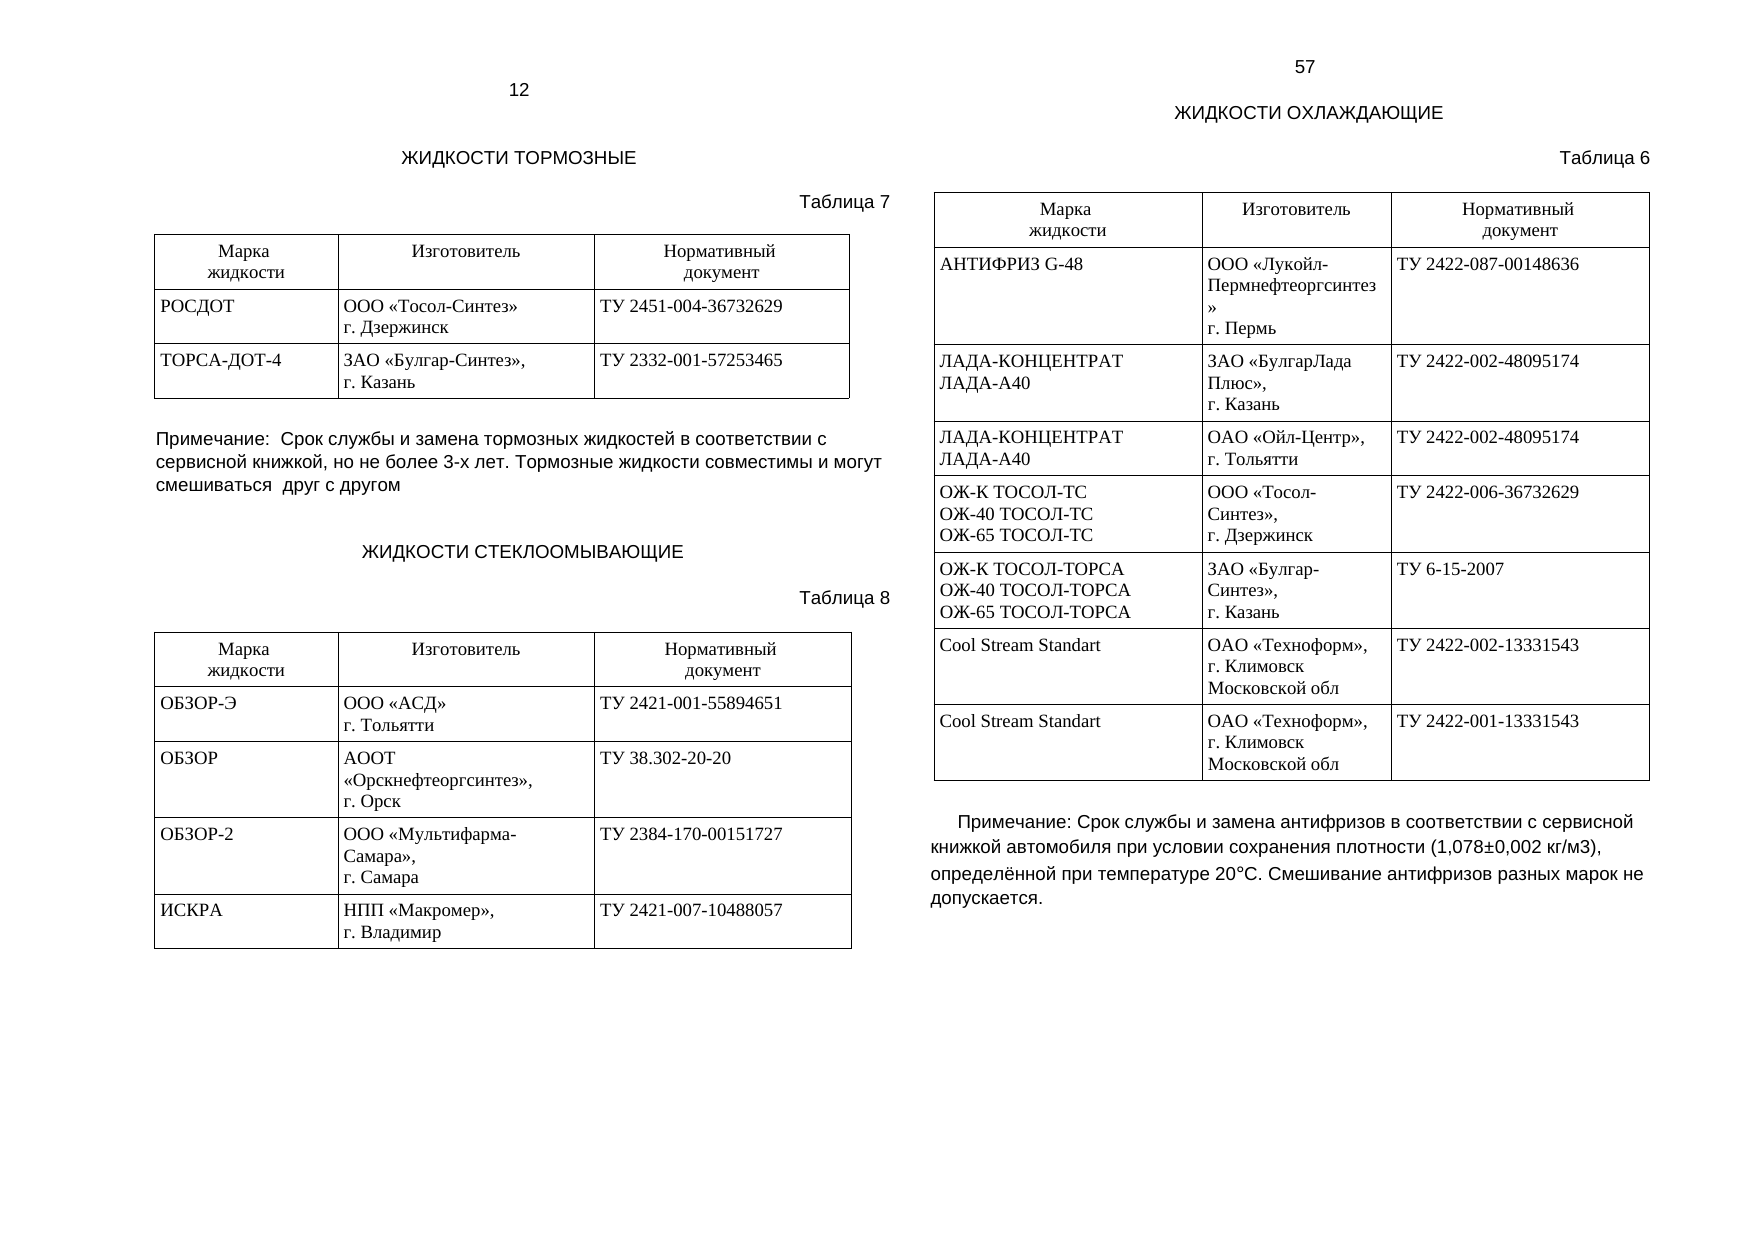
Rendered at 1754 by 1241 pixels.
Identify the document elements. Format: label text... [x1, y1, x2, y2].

table_header Нормативный документ [595, 235, 849, 289]
text Примечание: Срок службы и замена антифризов в соответствии с сервисной книжкой автомобиля при условии сохранения плотности (1,078±0,002 кг/м3), определённой при температуре 20°С. Смешивание антифризов разных марок не допускается. [930, 811, 1650, 908]
table_header Нормативный документ [1392, 193, 1649, 247]
table_cell ТУ 38.302-20-20 [595, 742, 851, 817]
table_cell ТУ 2421-007-10488057 [595, 895, 851, 948]
table_cell ОЖ-К ТОСОЛ-ТОРСА ОЖ-40 ТОСОЛ-ТОРСА ОЖ-65 ТОСОЛ-ТОРСА [935, 553, 1202, 628]
table_header Изготовитель [1203, 193, 1391, 247]
text Таблица 8 [156, 586, 890, 608]
table_header Марка жидкости [155, 235, 338, 289]
table_cell ТУ 2422-087-00148636 [1392, 248, 1649, 344]
table_header Нормативный документ [595, 633, 851, 686]
table_cell ОЖ-К ТОСОЛ-ТС ОЖ-40 ТОСОЛ-ТС ОЖ-65 ТОСОЛ-ТС [935, 476, 1202, 552]
text Примечание: Срок службы и замена тормозных жидкостей в соответствии с сервисной книжкой, но не более 3-х лет. Тормозные жидкости совместимы и могут смешиваться друг с другом [156, 428, 890, 495]
table_cell ТУ 2451-004-36732629 [595, 290, 849, 343]
table_cell ТОРСА-ДОТ-4 [155, 344, 338, 398]
table_cell ОБЗОР-Э [155, 687, 338, 741]
table_cell НПП «Макромер», г. Владимир [339, 895, 594, 948]
table_cell ТУ 2422-001-13331543 [1392, 705, 1649, 780]
table_cell ОАО «Ойл-Центр», г. Тольятти [1203, 422, 1391, 475]
table_cell ООО «Лукойл-Пермнефтеоргсинтез» г. Пермь [1203, 248, 1391, 344]
text ЖИДКОСТИ ТОРМОЗНЫЕ [118, 147, 890, 168]
table_cell РОСДОТ [155, 290, 338, 343]
table_cell ОАО «Техноформ», г. Климовск Московской обл [1203, 705, 1391, 780]
table_cell ТУ 2422-002-13331543 [1392, 629, 1649, 704]
text Таблица 6 [968, 147, 1650, 168]
table_cell АООТ «Орскнефтеоргсинтез», г. Орск [339, 742, 594, 817]
text Таблица 7 [156, 191, 890, 212]
table_cell ТУ 2422-002-48095174 [1392, 422, 1649, 475]
table_cell ТУ 2421-001-55894651 [595, 687, 851, 741]
table_cell Cool Stream Standart [935, 629, 1202, 704]
table_cell ОБЗОР [155, 742, 338, 817]
text 12 [118, 79, 890, 100]
table_header Изготовитель [339, 633, 594, 686]
table_cell ООО «Тосол-Синтез» г. Дзержинск [339, 290, 594, 343]
table_cell ОАО «Техноформ», г. Климовск Московской обл [1203, 629, 1391, 704]
text 57 [930, 56, 1650, 78]
table_cell ЗАО «Булгар-Синтез», г. Казань [1203, 553, 1391, 628]
table_cell ЛАДА-КОНЦЕНТРАТ ЛАДА-А40 [935, 422, 1202, 475]
table_header Марка жидкости [935, 193, 1202, 247]
text ЖИДКОСТИ ОХЛАЖДАЮЩИЕ [968, 101, 1650, 123]
table_cell Cool Stream Standart [935, 705, 1202, 780]
table_cell ЗАО «БулгарЛада Плюс», г. Казань [1203, 345, 1391, 421]
table_cell ТУ 2422-002-48095174 [1392, 345, 1649, 421]
table_header Изготовитель [339, 235, 594, 289]
table_cell ООО «Мультифарма-Самара», г. Самара [339, 818, 594, 893]
table_cell ТУ 2332-001-57253465 [595, 344, 849, 398]
table_cell ООО «Тосол-Синтез», г. Дзержинск [1203, 476, 1391, 552]
table_cell ООО «АСД» г. Тольятти [339, 687, 594, 741]
table_cell ТУ 6-15-2007 [1392, 553, 1649, 628]
table_header Марка жидкости [155, 633, 338, 686]
table_cell ТУ 2422-006-36732629 [1392, 476, 1649, 552]
table_cell ИСКРА [155, 895, 338, 948]
text ЖИДКОСТИ СТЕКЛООМЫВАЮЩИЕ [156, 541, 890, 563]
table_cell ЗАО «Булгар-Синтез», г. Казань [339, 344, 594, 398]
table_cell АНТИФРИЗ G-48 [935, 248, 1202, 344]
table_cell ЛАДА-КОНЦЕНТРАТ ЛАДА-А40 [935, 345, 1202, 421]
table_cell ОБЗОР-2 [155, 818, 338, 893]
table_cell ТУ 2384-170-00151727 [595, 818, 851, 893]
